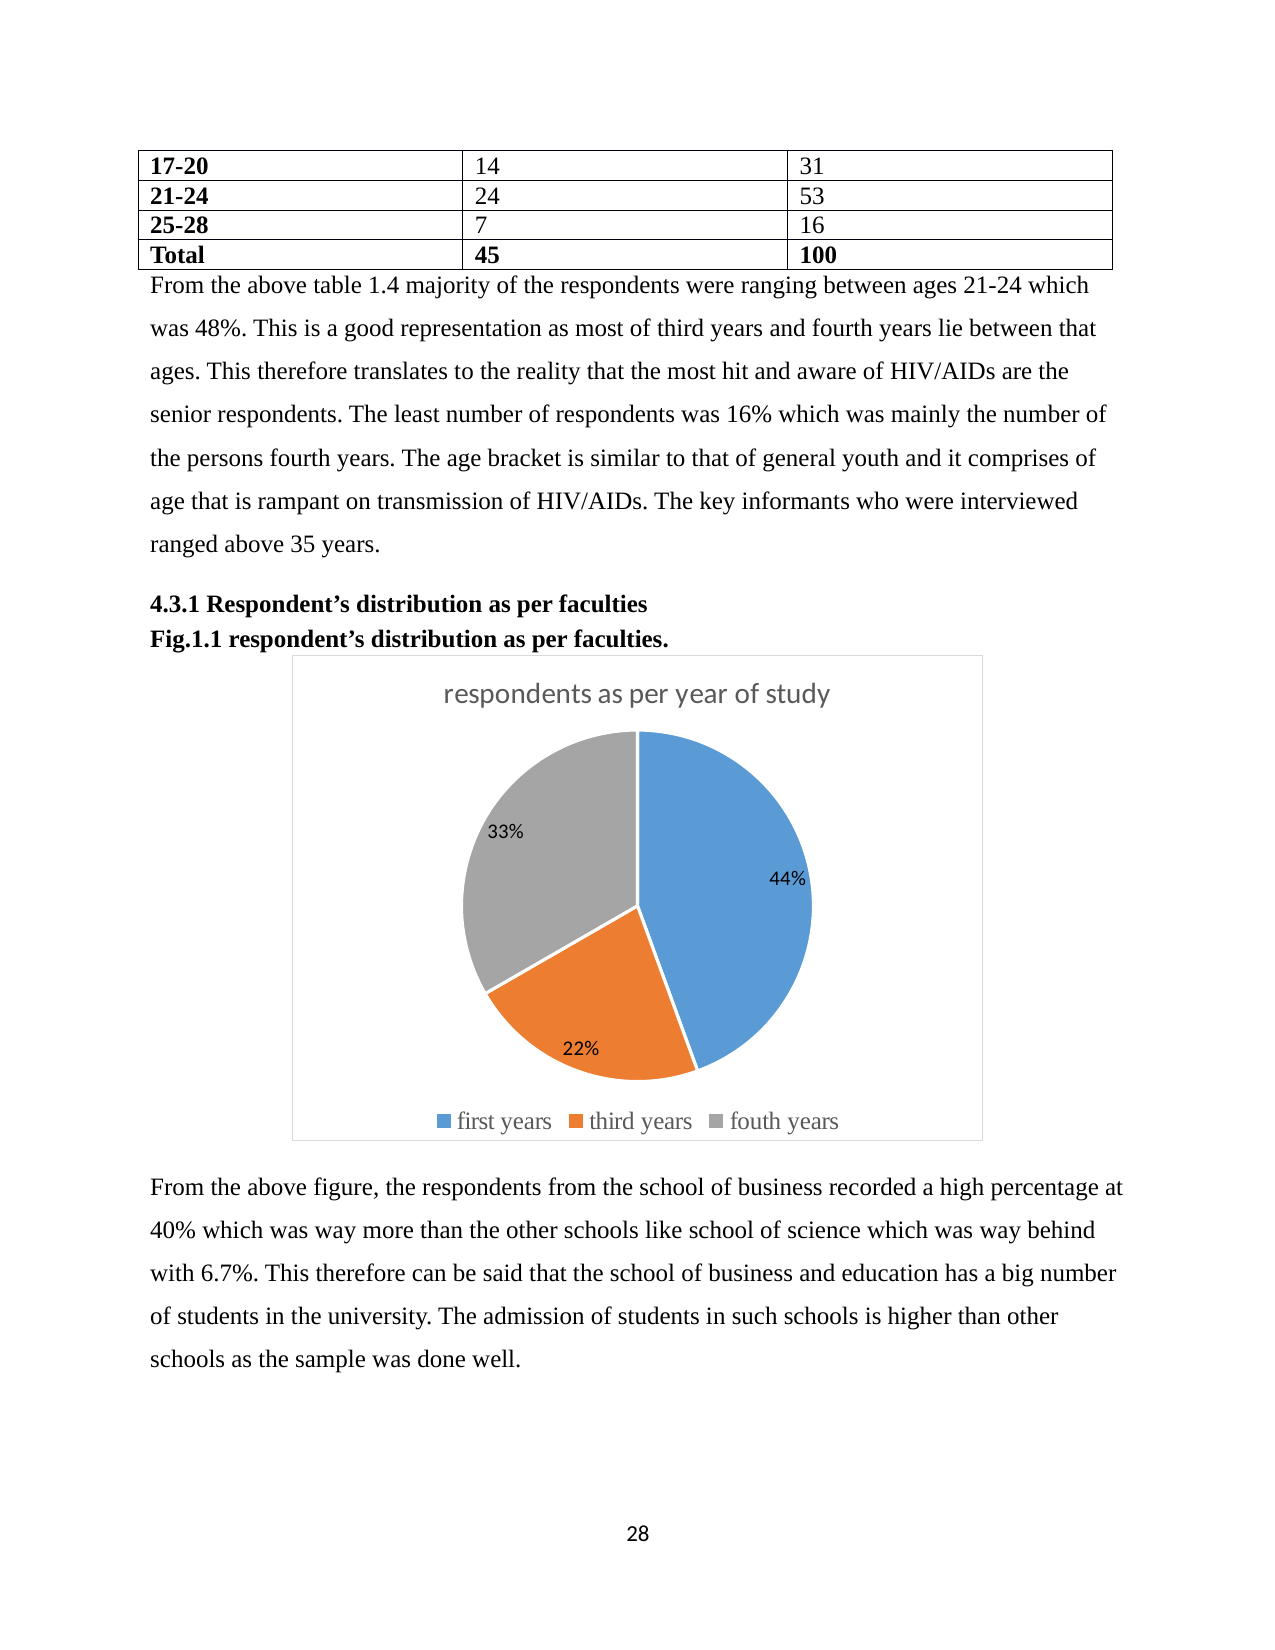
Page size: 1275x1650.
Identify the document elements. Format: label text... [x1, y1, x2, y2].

table_cell 25-28 [139, 211, 462, 239]
table_cell 7 [463, 211, 787, 239]
table_cell 53 [788, 181, 1112, 209]
table_cell 17-20 [139, 151, 462, 180]
table_cell 45 [463, 240, 787, 269]
table_cell 24 [463, 181, 787, 209]
table_cell 31 [788, 151, 1112, 180]
table_cell 16 [788, 211, 1112, 239]
subtitle Fig.1.1 respondent’s distribution as per faculties. [150, 624, 1125, 653]
table_cell 21-24 [139, 181, 462, 209]
table_cell Total [139, 240, 462, 269]
subtitle 4.3.1 Respondent’s distribution as per faculties [150, 589, 1125, 617]
table_cell 14 [463, 151, 787, 180]
table_cell 100 [788, 240, 1112, 269]
text From the above table 1.4 majority of the respondents were ranging between ages 21-24 which was 48%. This is a good representation as most of third years and fourth years lie between that ages. This therefore translates to the reality that the most hit and aware of HIV/AIDs are the senior respondents. The least number of respondents was 16% which was mainly the number of the persons fourth years. The age bracket is similar to that of general youth and it comprises of age that is rampant on transmission of HIV/AIDs. The key informants who were interviewed ranged above 35 years. [150, 270, 1125, 558]
text From the above figure, the respondents from the school of business recorded a high percentage at 40% which was way more than the other schools like school of science which was way behind with 6.7%. This therefore can be said that the school of business and education has a big number of students in the university. The admission of students in such schools is higher than other schools as the sample was done well. [150, 1172, 1125, 1373]
